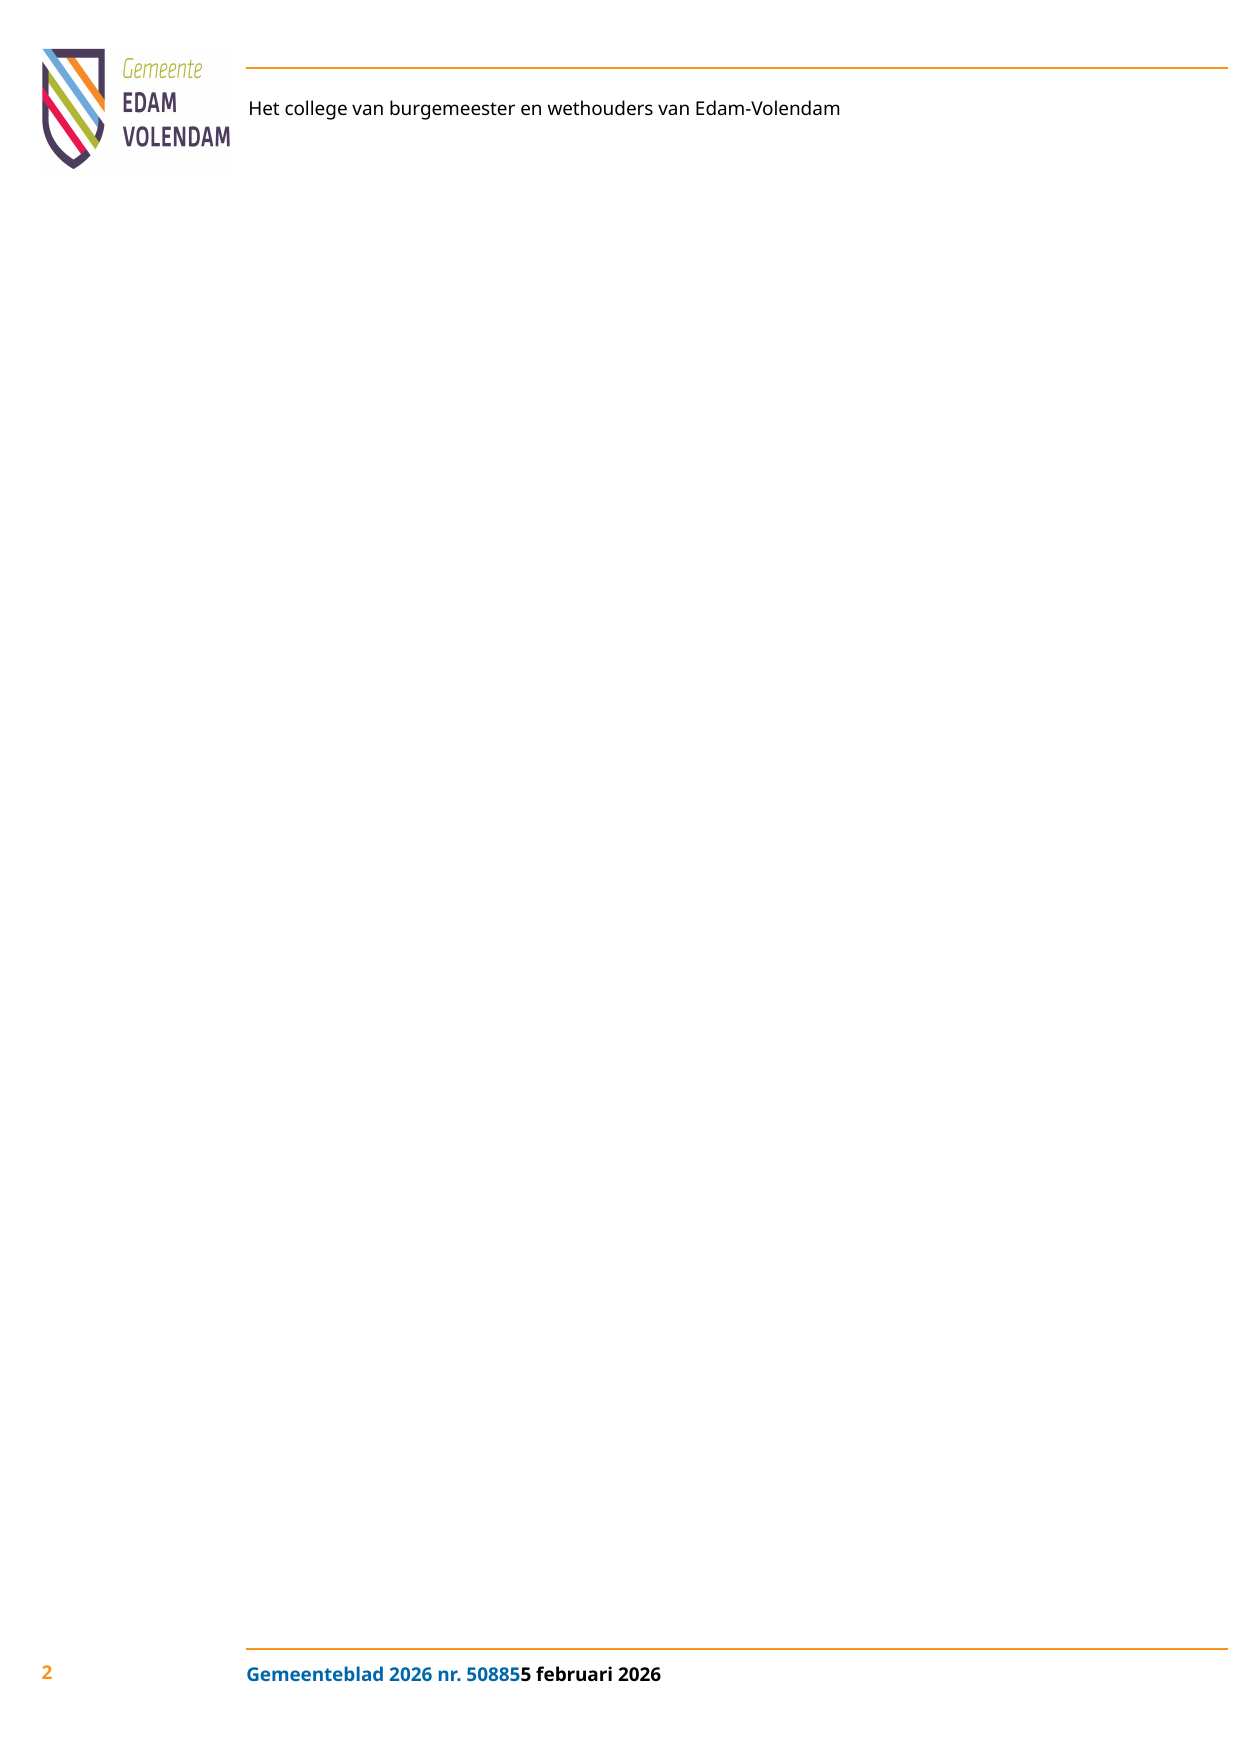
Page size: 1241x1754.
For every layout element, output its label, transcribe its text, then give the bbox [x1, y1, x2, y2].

picture [41, 47, 231, 172]
text Het college van burgemeester en wethouders van Edam-Volendam [248, 95, 1152, 121]
